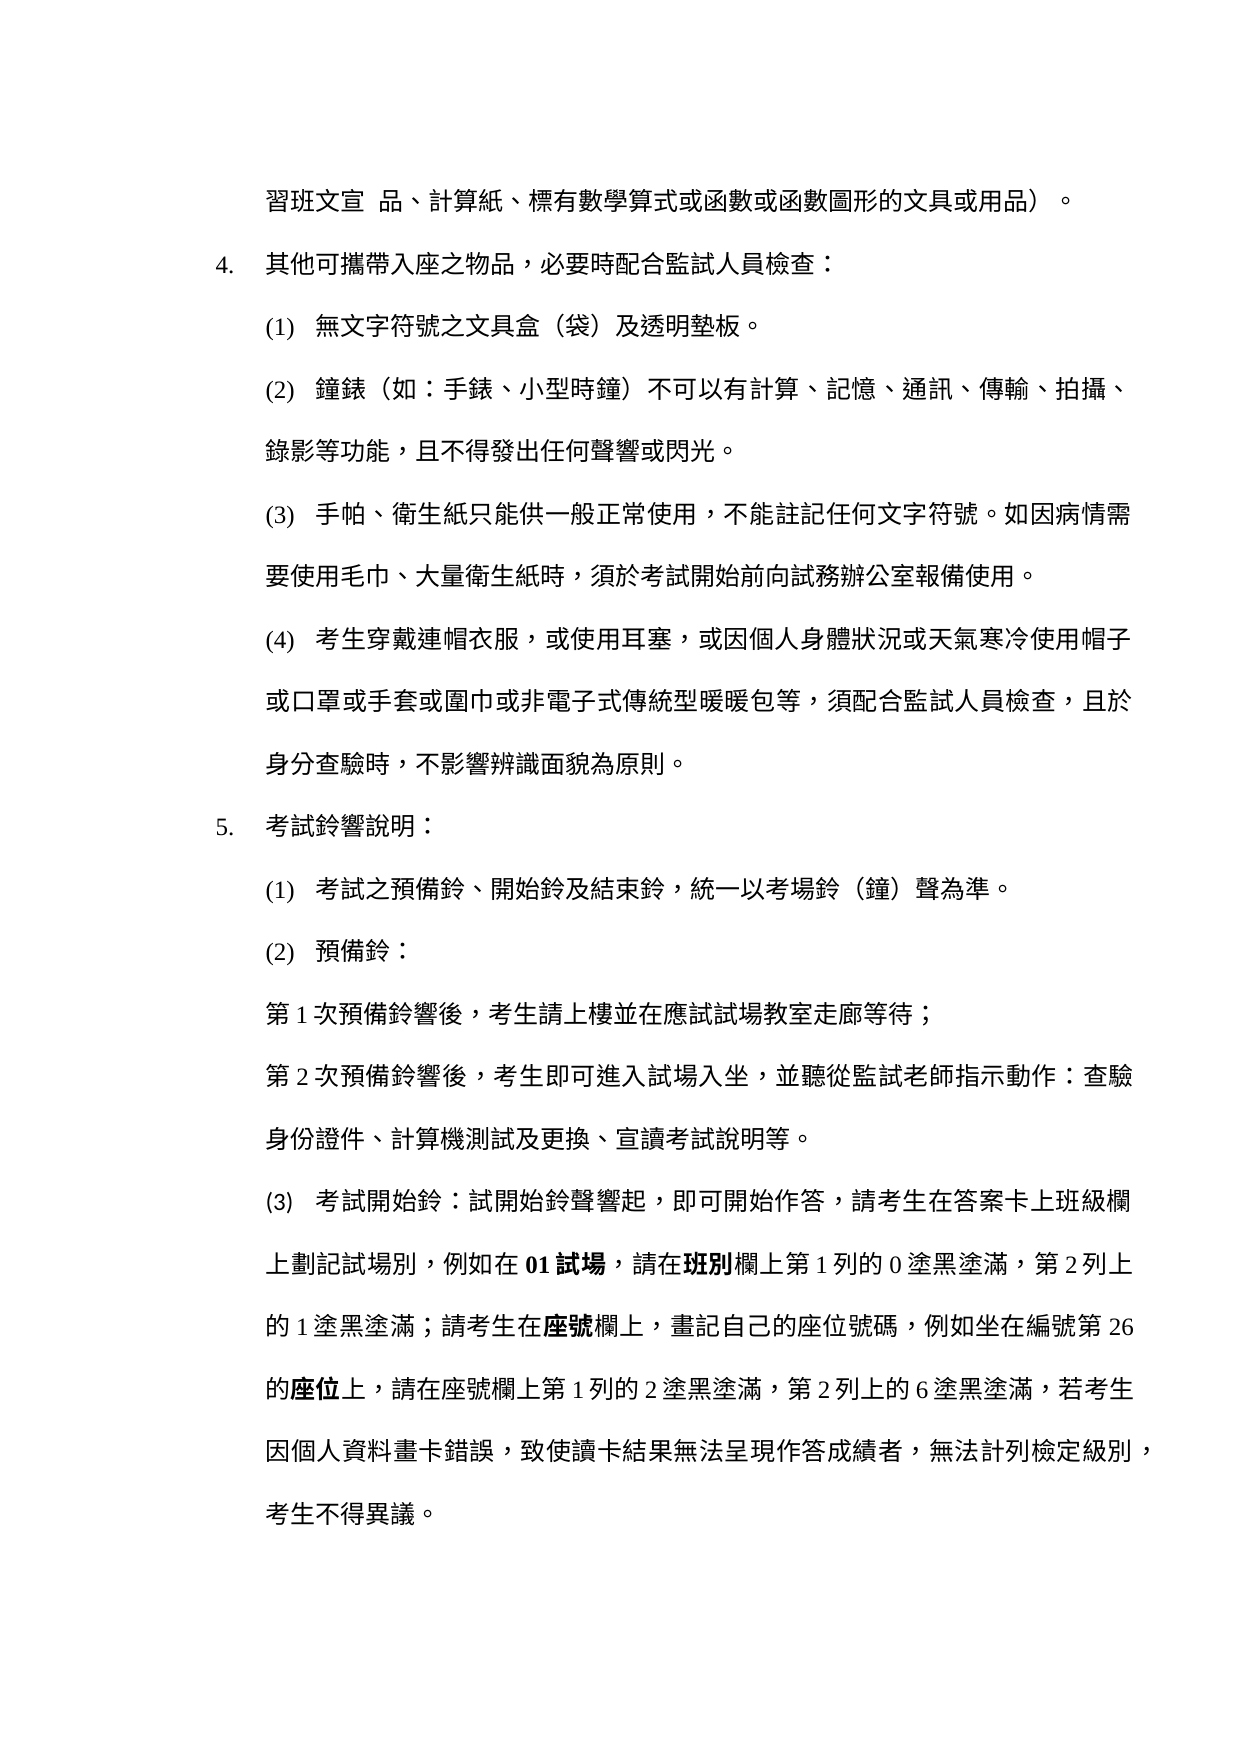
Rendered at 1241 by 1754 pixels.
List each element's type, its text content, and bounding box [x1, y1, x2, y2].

list 無文字符號之文具盒（袋）及透明墊板。 [265, 283, 1134, 346]
list 鐘錶（如：手錶、小型時鐘）不可以有計算、記憶、通訊、傳輸、拍攝、錄影等功能，且不得發出任何聲響或閃光。 [265, 346, 1134, 471]
list 其他可攜帶入座之物品，必要時配合監試人員檢查： [215, 221, 1134, 283]
list 考試之預備鈴、開始鈴及結束鈴，統一以考場鈴（鐘）聲為準。 [265, 846, 1134, 908]
list 考試鈴響說明： [215, 783, 1134, 846]
list 考生穿戴連帽衣服，或使用耳塞，或因個人身體狀況或天氣寒冷使用帽子或口罩或手套或圍巾或非電子式傳統型暖暖包等，須配合監試人員檢查，且於身分查驗時，不影響辨識面貌為原則。 [265, 596, 1134, 783]
list 手帕、衛生紙只能供一般正常使用，不能註記任何文字符號。如因病情需要使用毛巾、大量衛生紙時，須於考試開始前向試務辦公室報備使用。 [265, 471, 1134, 596]
text 第2次預備鈴響後，考生即可進入試場入坐，並聽從監試老師指示動作：查驗身份證件、計算機測試及更換、宣讀考試說明等。 [265, 1033, 1134, 1158]
list 習班文宣 品、計算紙、標有數學算式或函數或函數圖形的文具或用品）。 [265, 158, 1134, 221]
list 預備鈴： [265, 908, 1134, 971]
list 考試開始鈴：試開始鈴聲響起，即可開始作答，請考生在答案卡上班級欄上劃記試場別，例如在01試場，請在班別欄上第1列的0塗黑塗滿，第2列上的1塗黑塗滿；請考生在座號欄上，畫記自己的座位號碼，例如坐在編號第26的座位上，請在座號欄上第1列的2塗黑塗滿，第2列上的6塗黑塗滿，若考生因個人資料畫卡錯誤，致使讀卡結果無法呈現作答成績者，無法計列檢定級別，考生不得異議。 [265, 1158, 1134, 1533]
text 第1次預備鈴響後，考生請上樓並在應試試場教室走廊等待； [265, 971, 1134, 1033]
